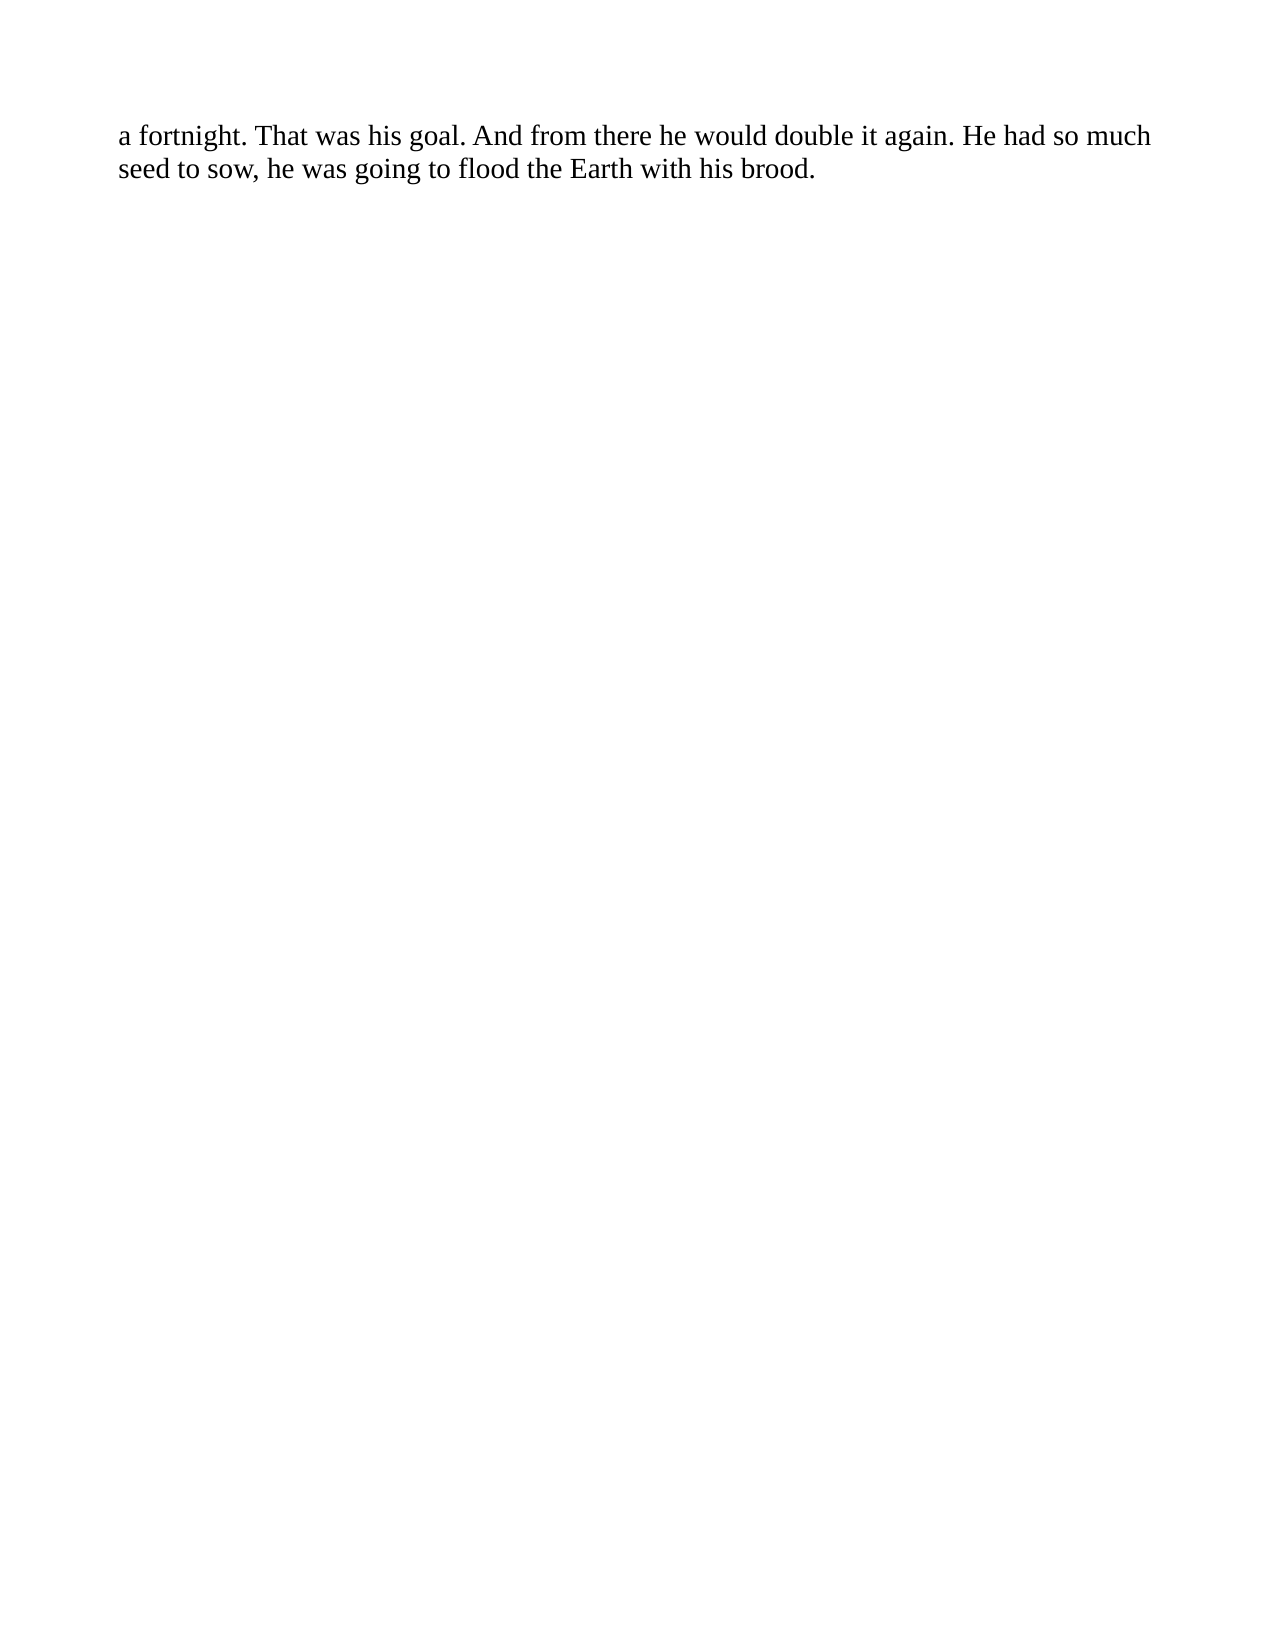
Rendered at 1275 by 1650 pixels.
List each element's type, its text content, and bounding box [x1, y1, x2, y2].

text a fortnight. That was his goal. And from there he would double it again. He had so much seed to sow, he was going to flood the Earth with his brood. [118, 118, 1157, 185]
